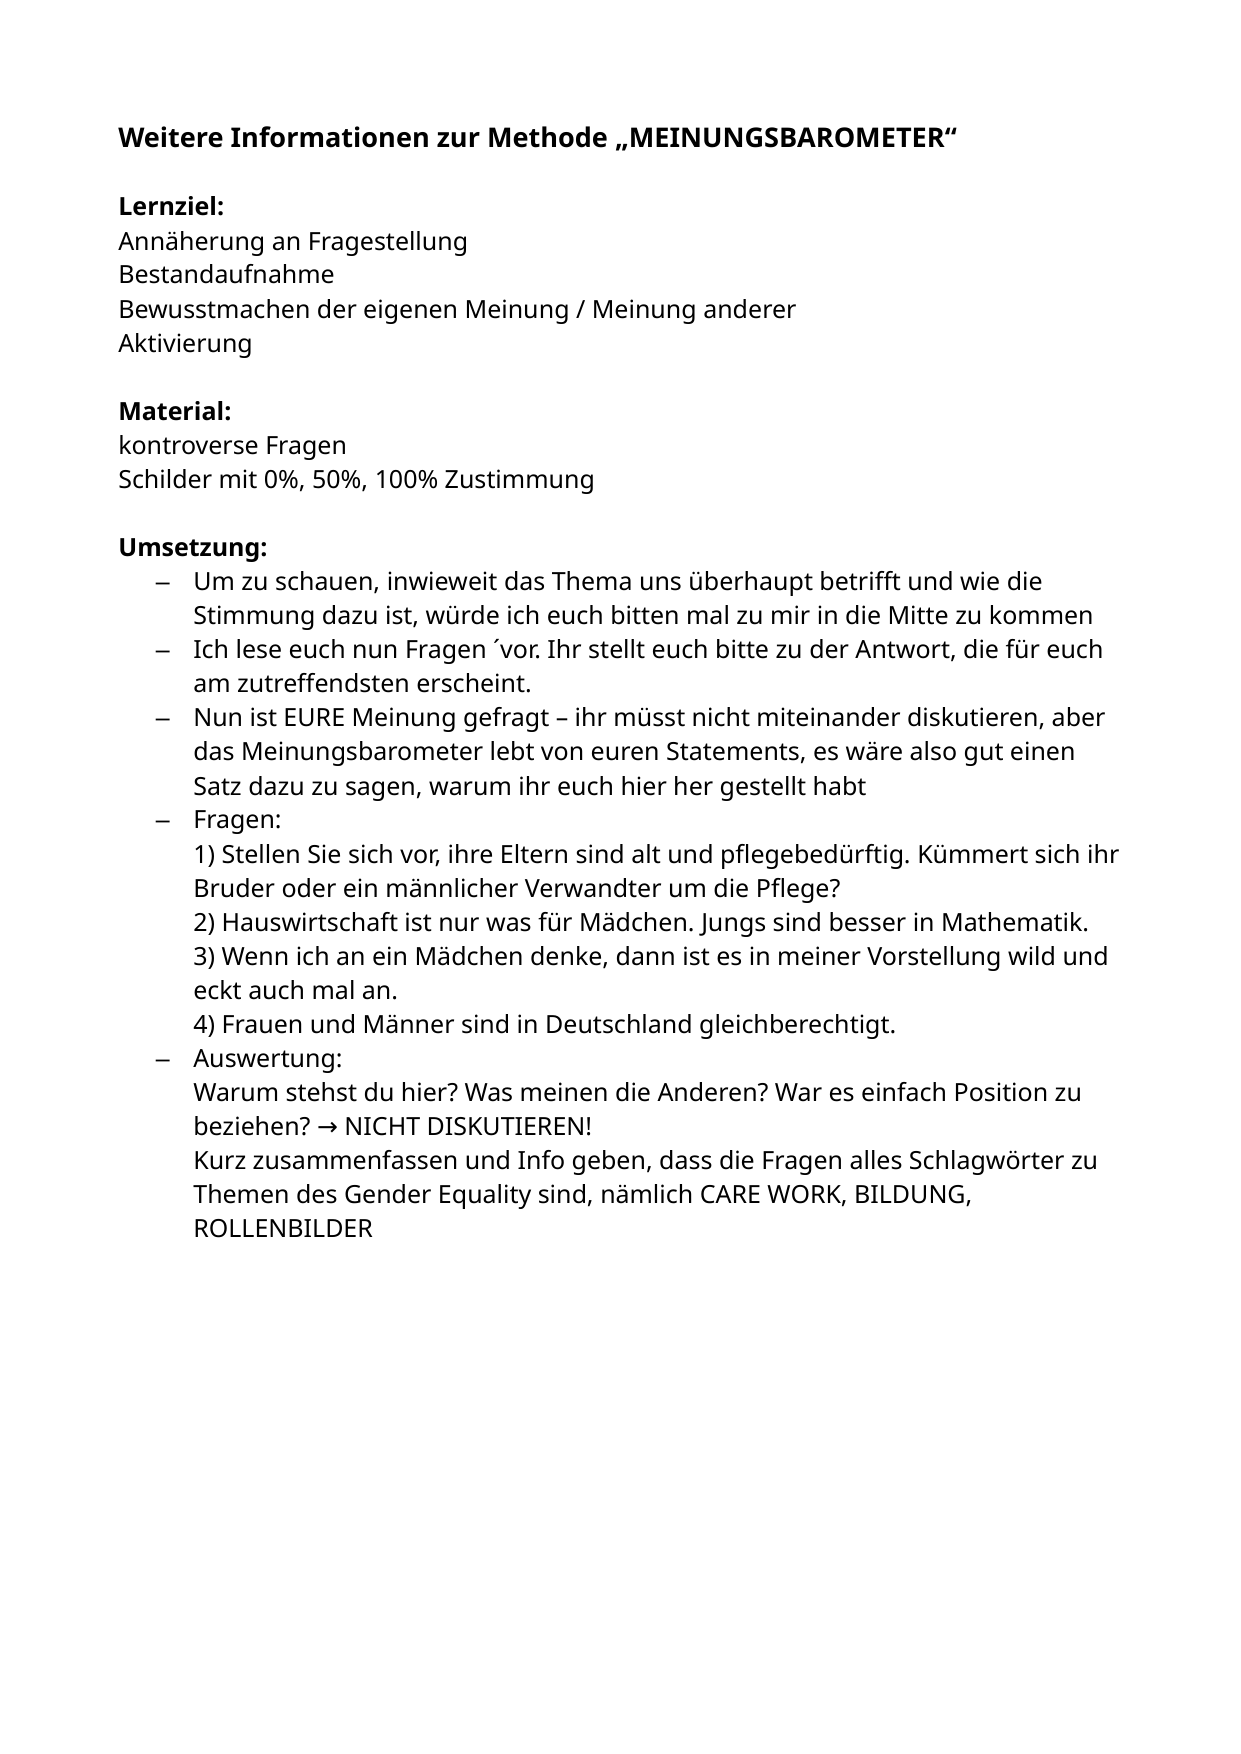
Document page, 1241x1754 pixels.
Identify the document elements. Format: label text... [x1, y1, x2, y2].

text Bewusstmachen der eigenen Meinung / Meinung anderer [118, 291, 1122, 325]
list 2) Hauswirtschaft ist nur was für Mädchen. Jungs sind besser in Mathematik. [156, 904, 1122, 938]
text Material: [118, 393, 1122, 427]
list Kurz zusammenfassen und Info geben, dass die Fragen alles Schlagwörter zu Themen des Gender Equality sind, nämlich CARE WORK, BILDUNG, ROLLENBILDER [156, 1143, 1122, 1245]
text Lernziel: [118, 189, 1122, 223]
text Umsetzung: [118, 530, 1122, 564]
list Fragen: [156, 802, 1122, 836]
list Ich lese euch nun Fragen ´vor. Ihr stellt euch bitte zu der Antwort, die für euch am zutreffendsten erscheint. [156, 632, 1122, 700]
list Warum stehst du hier? Was meinen die Anderen? War es einfach Position zu beziehen? → NICHT DISKUTIEREN! [156, 1075, 1122, 1143]
list Auswertung: [156, 1041, 1122, 1075]
text Aktivierung [118, 325, 1122, 359]
text Schilder mit 0%, 50%, 100% Zustimmung [118, 462, 1122, 496]
text Weitere Informationen zur Methode „MEINUNGSBAROMETER“ [118, 118, 1122, 155]
list Nun ist EURE Meinung gefragt – ihr müsst nicht miteinander diskutieren, aber das Meinungsbarometer lebt von euren Statements, es wäre also gut einen Satz dazu zu sagen, warum ihr euch hier her gestellt habt [156, 700, 1122, 802]
text Bestandaufnahme [118, 257, 1122, 291]
list Um zu schauen, inwieweit das Thema uns überhaupt betrifft und wie die Stimmung dazu ist, würde ich euch bitten mal zu mir in die Mitte zu kommen [156, 564, 1122, 632]
text kontroverse Fragen [118, 427, 1122, 462]
list 1) Stellen Sie sich vor, ihre Eltern sind alt und pflegebedürftig. Kümmert sich ihr Bruder oder ein männlicher Verwandter um die Pflege? [156, 836, 1122, 904]
text Annäherung an Fragestellung [118, 223, 1122, 257]
list 3) Wenn ich an ein Mädchen denke, dann ist es in meiner Vorstellung wild und eckt auch mal an. [156, 938, 1122, 1007]
list 4) Frauen und Männer sind in Deutschland gleichberechtigt. [156, 1007, 1122, 1041]
